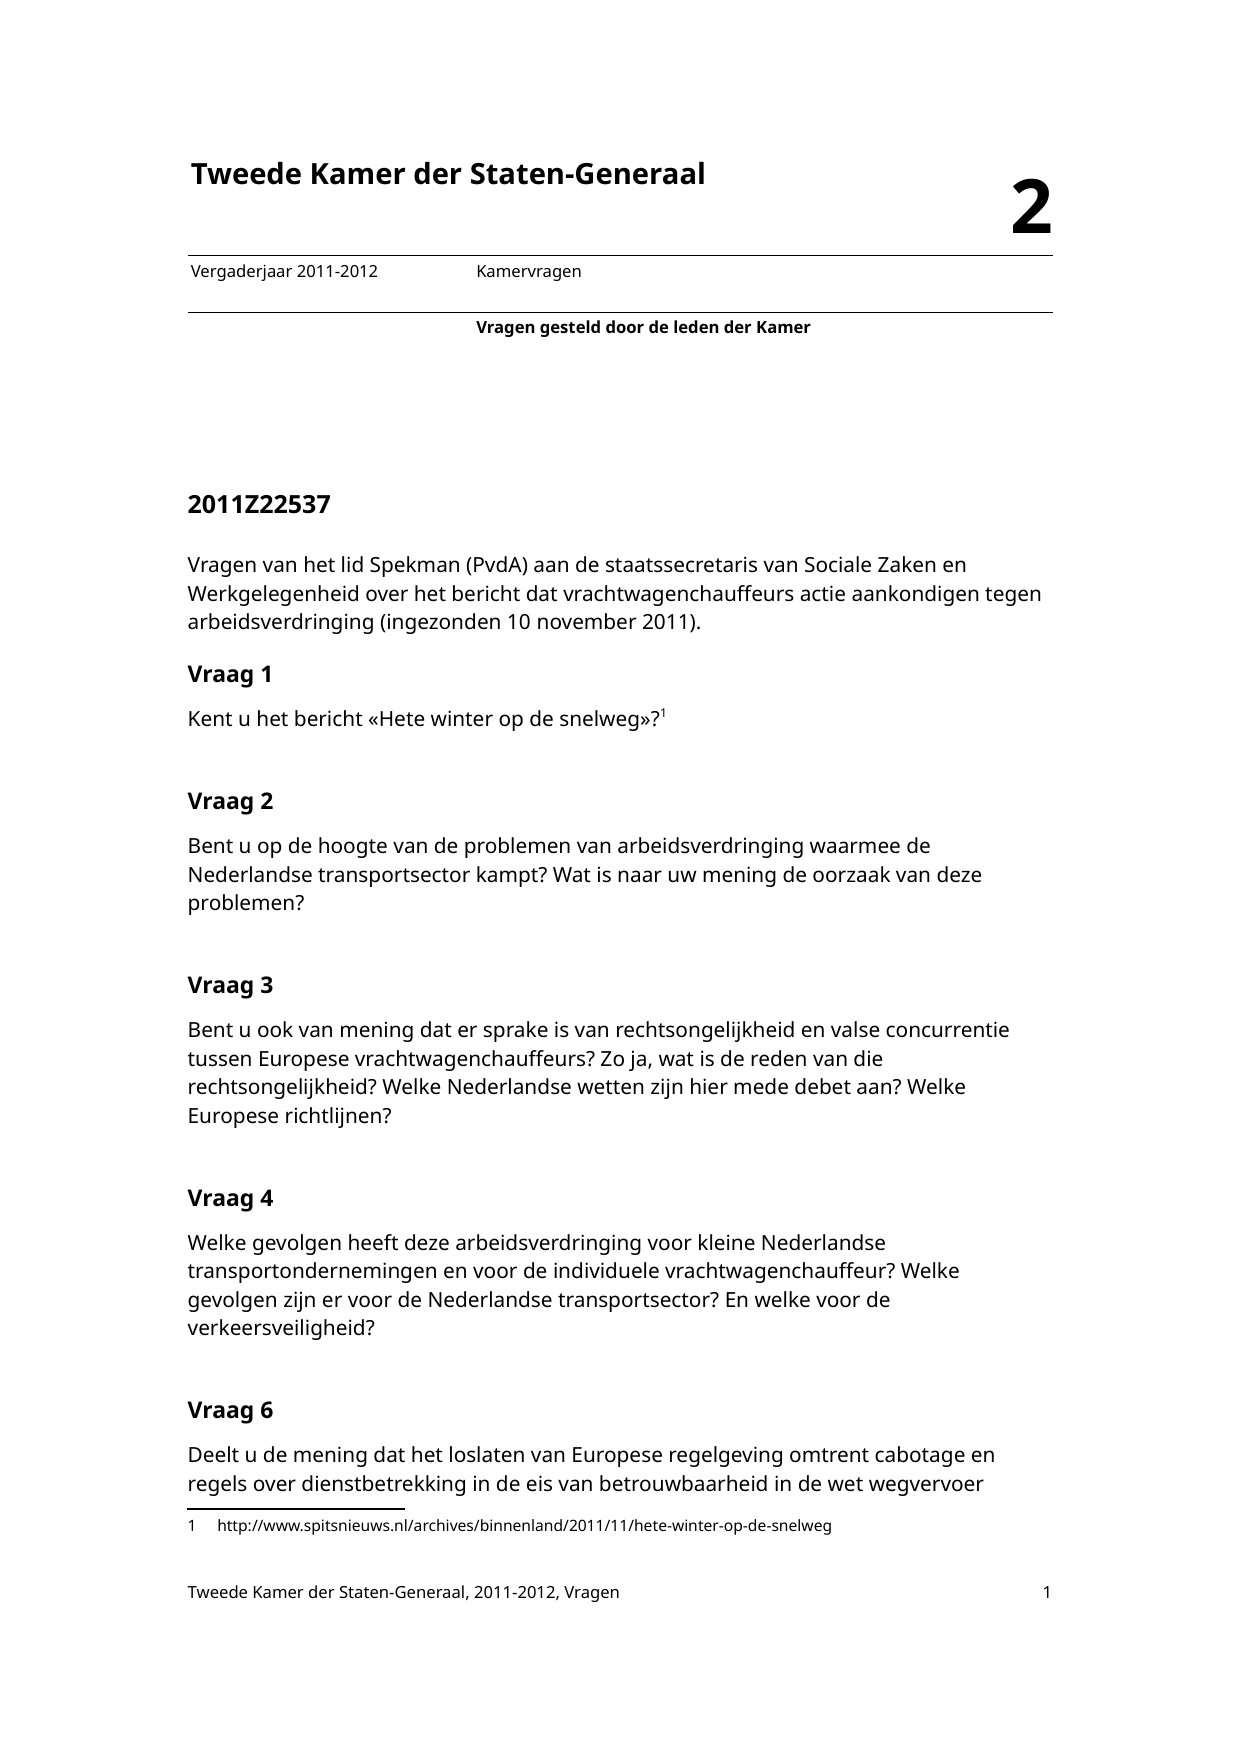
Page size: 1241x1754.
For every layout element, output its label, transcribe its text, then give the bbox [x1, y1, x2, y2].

text Kent u het bericht «Hete winter op de snelweg»? [187, 704, 1053, 733]
text Vragen van het lid Spekman (PvdA) aan de staatssecretaris van Sociale Zaken en Werkgelegenheid over het bericht dat vrachtwagenchauffeurs actie aankondigen tegen arbeidsverdringing (ingezonden 10 november 2011). [187, 550, 1053, 636]
table_cell Kamervragen [473, 256, 1053, 312]
table_header Tweede Kamer der Staten-Generaal [188, 150, 879, 255]
text Welke gevolgen heeft deze arbeidsverdringing voor kleine Nederlandse transportondernemingen en voor de individuele vrachtwagenchauffeur? Welke gevolgen zijn er voor de Nederlandse transportsector? En welke voor de verkeersveiligheid? [187, 1228, 1053, 1342]
text http://www.spitsnieuws.nl/archives/binnenland/2011/11/hete-winter-op-de-snelweg [187, 1508, 1053, 1536]
subtitle Vraag 2 [187, 785, 1053, 817]
text Deelt u de mening dat het loslaten van Europese regelgeving omtrent cabotage en regels over dienstbetrekking in de eis van betrouwbaarheid in de wet wegvervoer [187, 1441, 1053, 1497]
table_cell Vragen gesteld door de leden der Kamer [473, 313, 1053, 339]
subtitle Vraag 3 [187, 969, 1053, 1001]
text 2011Z22537 [187, 487, 1053, 521]
subtitle Vraag 6 [187, 1394, 1053, 1426]
text Bent u ook van mening dat er sprake is van rechtsongelijkheid en valse concurrentie tussen Europese vrachtwagenchauffeurs? Zo ja, wat is de reden van die rechtsongelijkheid? Welke Nederlandse wetten zijn hier mede debet aan? Welke Europese richtlijnen? [187, 1016, 1053, 1129]
table_cell Vergaderjaar 2011-2012 [188, 256, 473, 312]
subtitle Vraag 1 [187, 658, 1053, 689]
text Bent u op de hoogte van de problemen van arbeidsverdringing waarmee de Nederlandse transportsector kampt? Wat is naar uw mening de oorzaak van deze problemen? [187, 832, 1053, 917]
table_header 2 [880, 150, 1053, 255]
table_cell [188, 313, 473, 339]
subtitle Vraag 4 [187, 1182, 1053, 1213]
